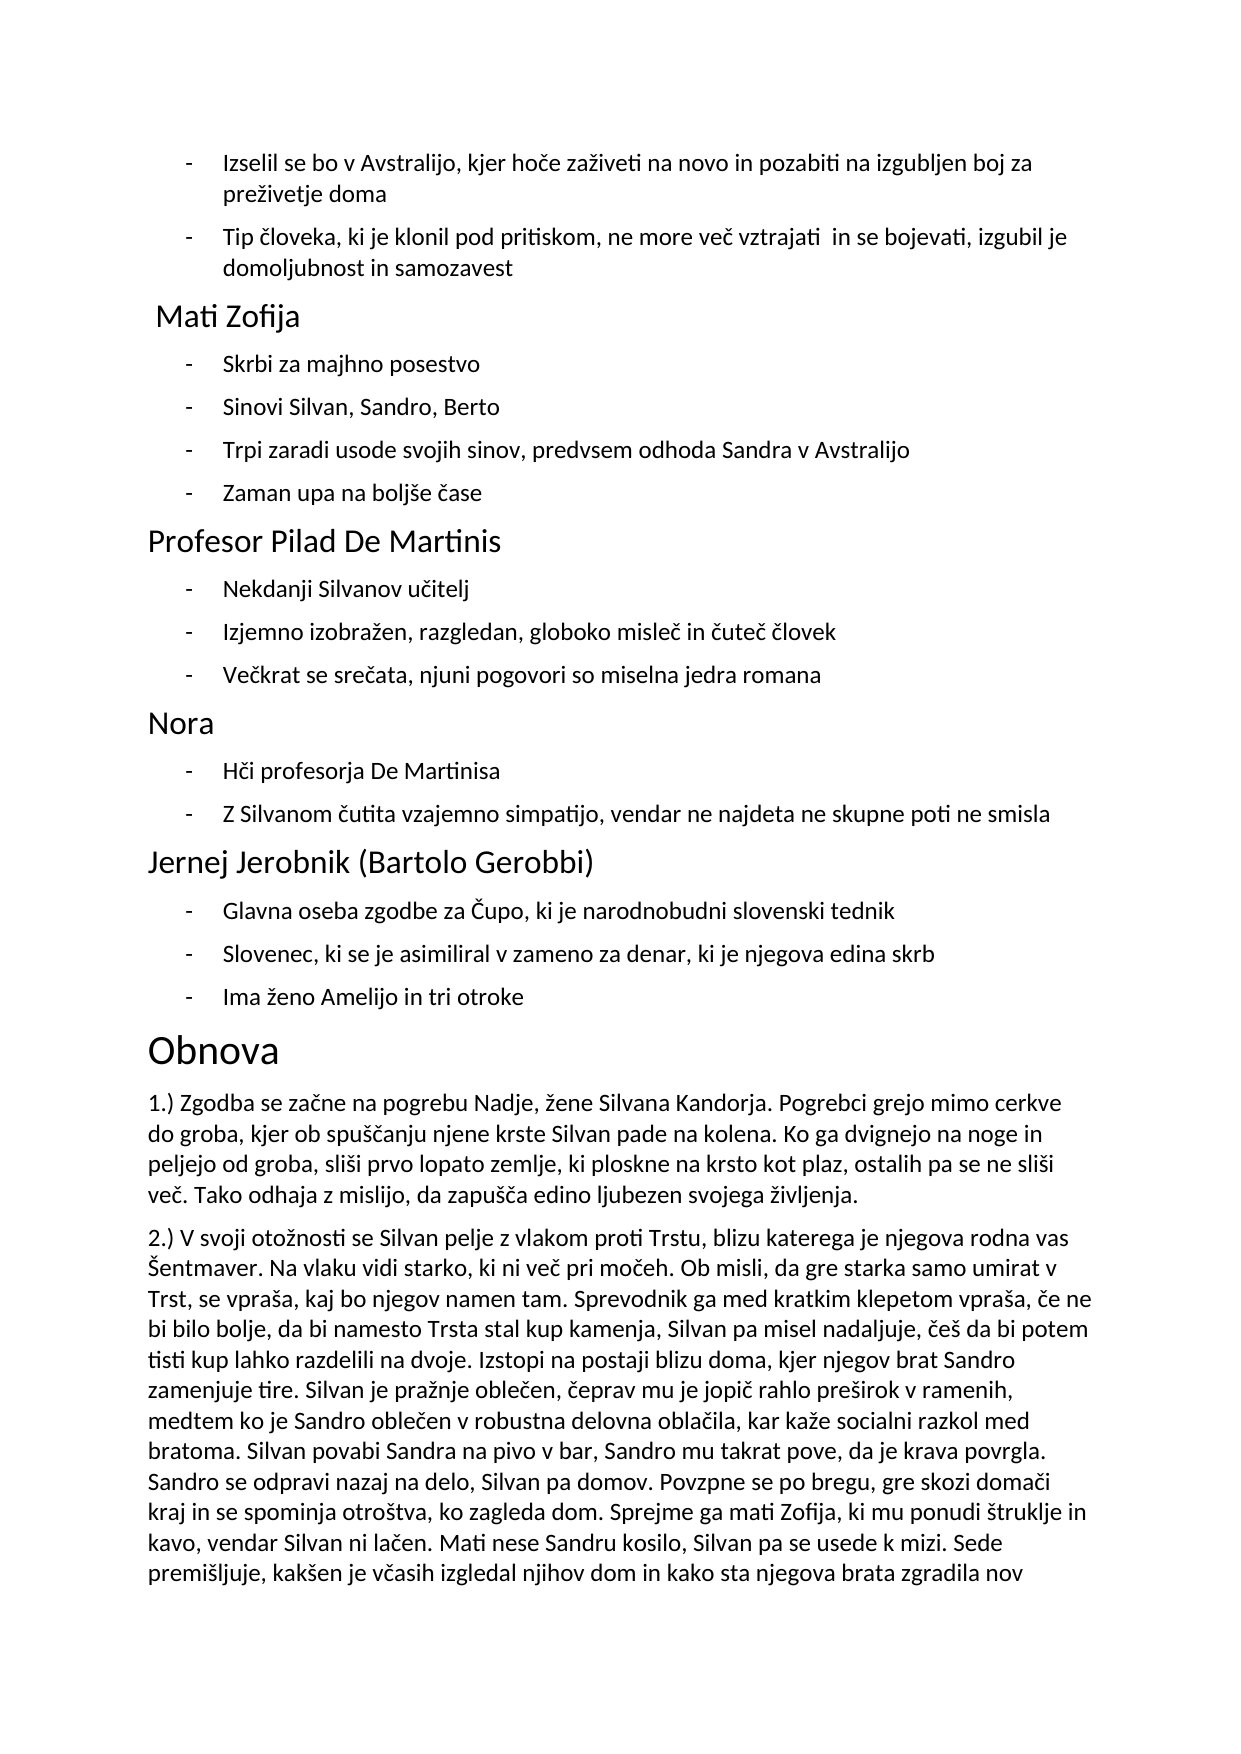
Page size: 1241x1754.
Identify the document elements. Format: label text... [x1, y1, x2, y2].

list Izjemno izobražen, razgledan, globoko misleč in čuteč človek [185, 616, 1093, 647]
text Nora [148, 702, 1093, 743]
list Trpi zaradi usode svojih sinov, predvsem odhoda Sandra v Avstralijo [185, 434, 1093, 464]
list Sinovi Silvan, Sandro, Berto [185, 391, 1093, 421]
list Glavna oseba zgodbe za Čupo, ki je narodnobudni slovenski tednik [185, 895, 1093, 925]
text Mati Zofija [148, 295, 1093, 335]
list Večkrat se srečata, njuni pogovori so miselna jedra romana [185, 659, 1093, 690]
list Z Silvanom čutita vzajemno simpatijo, vendar ne najdeta ne skupne poti ne smisla [185, 798, 1093, 829]
list Nekdanji Silvanov učitelj [185, 573, 1093, 604]
text Obnova [148, 1024, 1093, 1075]
list Zaman upa na boljše čase [185, 477, 1093, 507]
list Skrbi za majhno posestvo [185, 348, 1093, 378]
list Izselil se bo v Avstralijo, kjer hoče zaživeti na novo in pozabiti na izgubljen boj za preživetje doma [185, 148, 1093, 209]
text Jernej Jerobnik (Bartolo Gerobbi) [148, 842, 1093, 882]
text 1.) Zgodba se začne na pogrebu Nadje, žene Silvana Kandorja. Pogrebci grejo mimo cerkve do groba, kjer ob spuščanju njene krste Silvan pade na kolena. Ko ga dvignejo na noge in peljejo od groba, sliši prvo lopato zemlje, ki ploskne na krsto kot plaz, ostalih pa se ne sliši več. Tako odhaja z mislijo, da zapušča edino ljubezen svojega življenja. [148, 1087, 1093, 1209]
list Tip človeka, ki je klonil pod pritiskom, ne more več vztrajati in se bojevati, izgubil je domoljubnost in samozavest [185, 221, 1093, 282]
text 2.) V svoji otožnosti se Silvan pelje z vlakom proti Trstu, blizu katerega je njegova rodna vas Šentmaver. Na vlaku vidi starko, ki ni več pri močeh. Ob misli, da gre starka samo umirat v Trst, se vpraša, kaj bo njegov namen tam. Sprevodnik ga med kratkim klepetom vpraša, če ne bi bilo bolje, da bi namesto Trsta stal kup kamenja, Silvan pa misel nadaljuje, češ da bi potem tisti kup lahko razdelili na dvoje. Izstopi na postaji blizu doma, kjer njegov brat Sandro zamenjuje tire. Silvan je pražnje oblečen, čeprav mu je jopič rahlo preširok v ramenih, medtem ko je Sandro oblečen v robustna delovna oblačila, kar kaže socialni razkol med bratoma. Silvan povabi Sandra na pivo v bar, Sandro mu takrat pove, da je krava povrgla. Sandro se odpravi nazaj na delo, Silvan pa domov. Povzpne se po bregu, gre skozi domači kraj in se spominja otroštva, ko zagleda dom. Sprejme ga mati Zofija, ki mu ponudi štruklje in kavo, vendar Silvan ni lačen. Mati nese Sandru kosilo, Silvan pa se usede k mizi. Sede premišljuje, kakšen je včasih izgledal njihov dom in kako sta njegova brata zgradila nov [148, 1222, 1093, 1588]
list Hči profesorja De Martinisa [185, 756, 1093, 786]
text Profesor Pilad De Martinis [148, 520, 1093, 561]
list Ima ženo Amelijo in tri otroke [185, 981, 1093, 1011]
list Slovenec, ki se je asimiliral v zameno za denar, ki je njegova edina skrb [185, 938, 1093, 968]
